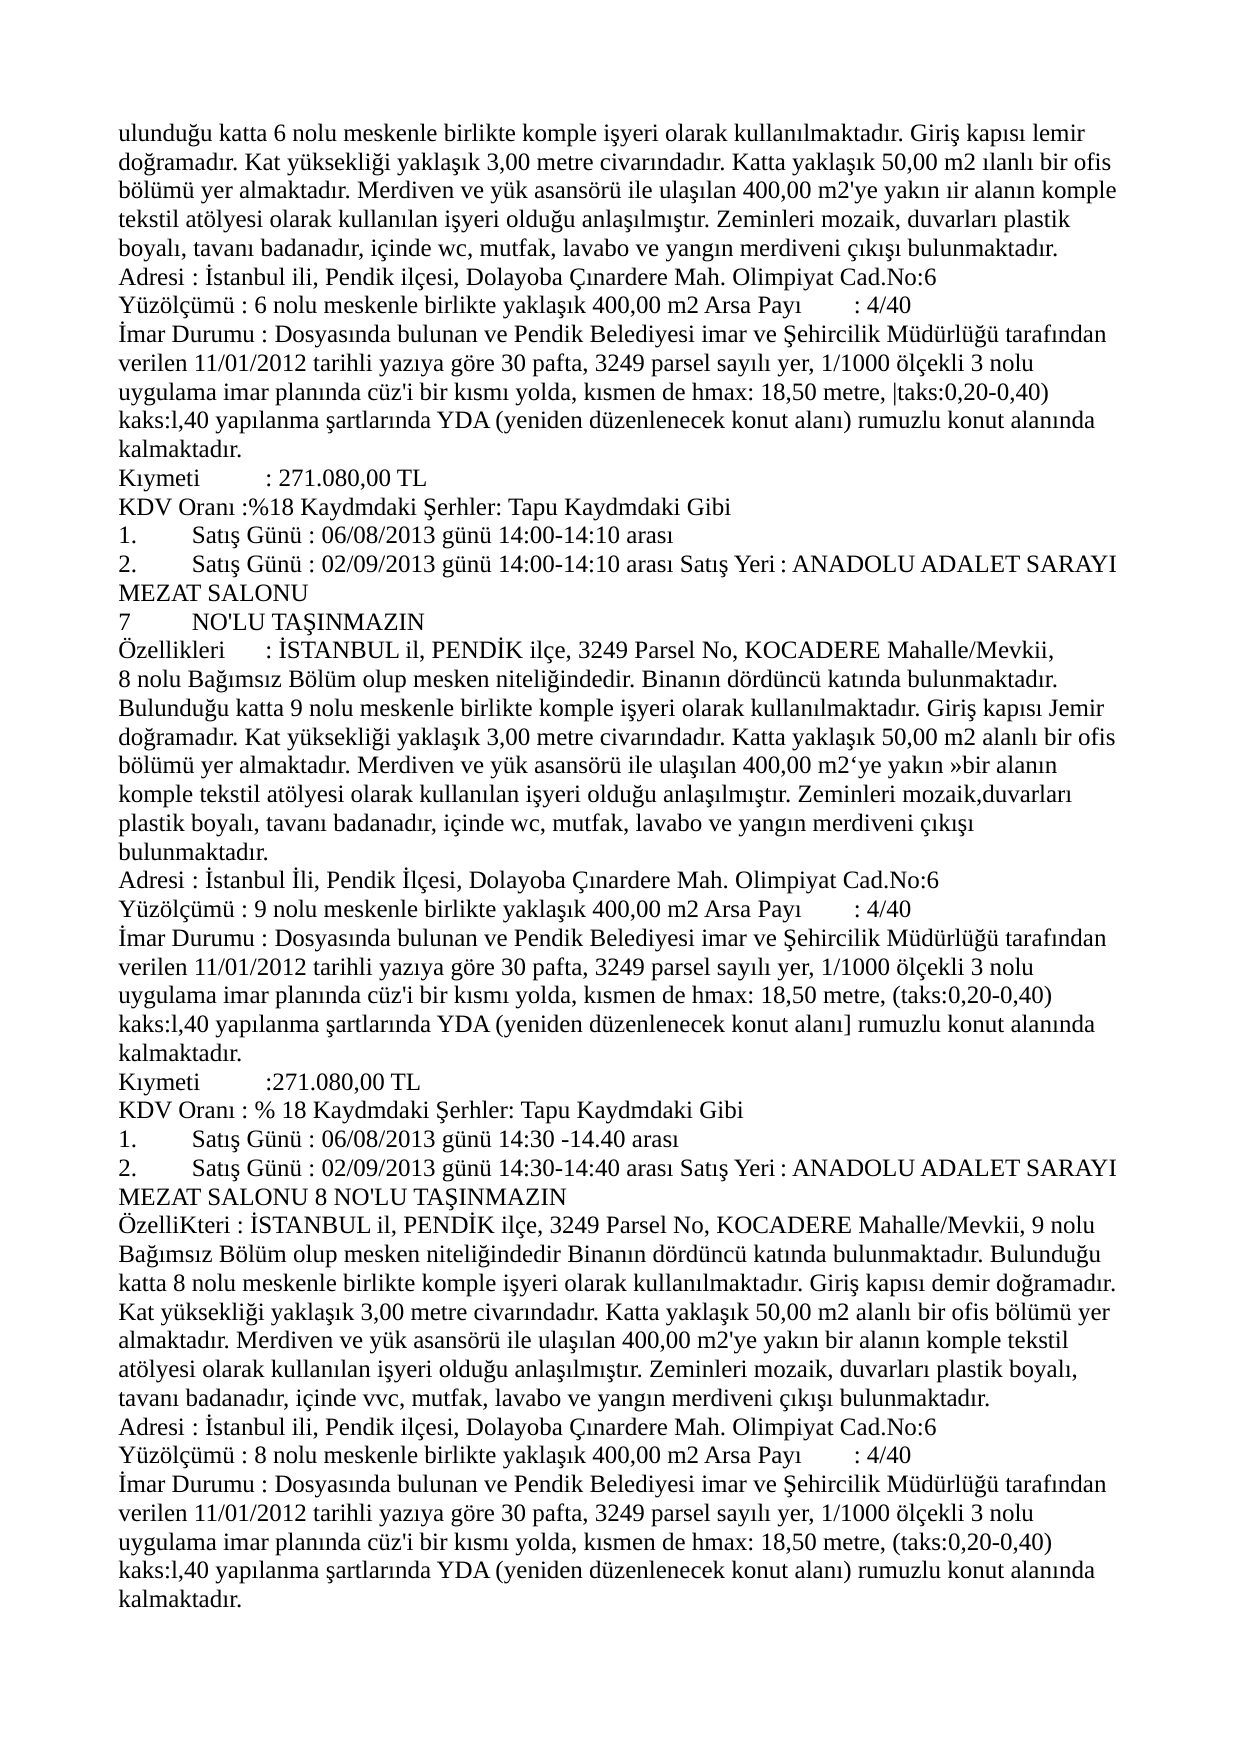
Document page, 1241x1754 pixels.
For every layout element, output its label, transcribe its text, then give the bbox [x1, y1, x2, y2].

text İmar Durumu : Dosyasında bulunan ve Pendik Belediyesi imar ve Şehircilik Müdürlüğü tarafından verilen 11/01/2012 tarihli yazıya göre 30 pafta, 3249 parsel sayılı yer, 1/1000 ölçekli 3 nolu uygulama imar planında cüz'i bir kısmı yolda, kısmen de hmax: 18,50 metre, (taks:0,20-0,40) kaks:l,40 yapılanma şartlarında YDA (yeniden düzenlenecek konut alanı) rumuzlu konut alanında kalmaktadır. [118, 1469, 1122, 1613]
text ulunduğu katta 6 nolu meskenle birlikte komple işyeri olarak kullanılmaktadır. Giriş kapısı lemir doğramadır. Kat yüksekliği yaklaşık 3,00 metre civarındadır. Katta yaklaşık 50,00 m2 ılanlı bir ofis bölümü yer almaktadır. Merdiven ve yük asansörü ile ulaşılan 400,00 m2'ye yakın ıir alanın komple tekstil atölyesi olarak kullanılan işyeri olduğu anlaşılmıştır. Zeminleri mozaik, duvarları plastik boyalı, tavanı badanadır, içinde wc, mutfak, lavabo ve yangın merdiveni çıkışı bulunmaktadır. [118, 118, 1122, 262]
text KDV Oranı : % 18 Kaydmdaki Şerhler: Tapu Kaydmdaki Gibi [118, 1096, 1122, 1124]
text Özellikleri : İSTANBUL il, PENDİK ilçe, 3249 Parsel No, KOCADERE Mahalle/Mevkii, [118, 636, 1122, 664]
text Adresi : İstanbul ili, Pendik ilçesi, Dolayoba Çınardere Mah. Olimpiyat Cad.No:6 [118, 1412, 1122, 1441]
text Kıymeti : 271.080,00 TL [118, 463, 1122, 492]
text 8 nolu Bağımsız Bölüm olup mesken niteliğindedir. Binanın dördüncü katında bulunmaktadır. Bulunduğu katta 9 nolu meskenle birlikte komple işyeri olarak kullanılmaktadır. Giriş kapısı Jemir doğramadır. Kat yüksekliği yaklaşık 3,00 metre civarındadır. Katta yaklaşık 50,00 m2 alanlı bir ofis bölümü yer almaktadır. Merdiven ve yük asansörü ile ulaşılan 400,00 m2‘ye yakın »bir alanın komple tekstil atölyesi olarak kullanılan işyeri olduğu anlaşılmıştır. Zeminleri mozaik,duvarları plastik boyalı, tavanı badanadır, içinde wc, mutfak, lavabo ve yangın merdiveni çıkışı bulunmaktadır. [118, 664, 1122, 866]
text 7 NO'LU TAŞINMAZIN [118, 607, 1122, 636]
text ÖzelliKteri : İSTANBUL il, PENDİK ilçe, 3249 Parsel No, KOCADERE Mahalle/Mevkii, 9 nolu Bağımsız Bölüm olup mesken niteliğindedir Binanın dördüncü katında bulunmaktadır. Bulunduğu katta 8 nolu meskenle birlikte komple işyeri olarak kullanılmaktadır. Giriş kapısı demir doğramadır. Kat yüksekliği yaklaşık 3,00 metre civarındadır. Katta yaklaşık 50,00 m2 alanlı bir ofis bölümü yer almaktadır. Merdiven ve yük asansörü ile ulaşılan 400,00 m2'ye yakın bir alanın komple tekstil atölyesi olarak kullanılan işyeri olduğu anlaşılmıştır. Zeminleri mozaik, duvarları plastik boyalı, tavanı badanadır, içinde vvc, mutfak, lavabo ve yangın merdiveni çıkışı bulunmaktadır. [118, 1211, 1122, 1412]
text Yüzölçümü : 9 nolu meskenle birlikte yaklaşık 400,00 m2 Arsa Payı : 4/40 [118, 894, 1122, 923]
text 1. Satış Günü : 06/08/2013 günü 14:30 -14.40 arası [118, 1124, 1122, 1153]
text Yüzölçümü : 8 nolu meskenle birlikte yaklaşık 400,00 m2 Arsa Payı : 4/40 [118, 1441, 1122, 1469]
text 1. Satış Günü : 06/08/2013 günü 14:00-14:10 arası [118, 521, 1122, 549]
text Adresi : İstanbul İli, Pendik İlçesi, Dolayoba Çınardere Mah. Olimpiyat Cad.No:6 [118, 866, 1122, 894]
text Kıymeti :271.080,00 TL [118, 1067, 1122, 1096]
text İmar Durumu : Dosyasında bulunan ve Pendik Belediyesi imar ve Şehircilik Müdürlüğü tarafından verilen 11/01/2012 tarihli yazıya göre 30 pafta, 3249 parsel sayılı yer, 1/1000 ölçekli 3 nolu uygulama imar planında cüz'i bir kısmı yolda, kısmen de hmax: 18,50 metre, |taks:0,20-0,40) kaks:l,40 yapılanma şartlarında YDA (yeniden düzenlenecek konut alanı) rumuzlu konut alanında kalmaktadır. [118, 319, 1122, 463]
text Adresi : İstanbul ili, Pendik ilçesi, Dolayoba Çınardere Mah. Olimpiyat Cad.No:6 [118, 262, 1122, 291]
text İmar Durumu : Dosyasında bulunan ve Pendik Belediyesi imar ve Şehircilik Müdürlüğü tarafından verilen 11/01/2012 tarihli yazıya göre 30 pafta, 3249 parsel sayılı yer, 1/1000 ölçekli 3 nolu uygulama imar planında cüz'i bir kısmı yolda, kısmen de hmax: 18,50 metre, (taks:0,20-0,40) kaks:l,40 yapılanma şartlarında YDA (yeniden düzenlenecek konut alanı] rumuzlu konut alanında kalmaktadır. [118, 923, 1122, 1067]
text Yüzölçümü : 6 nolu meskenle birlikte yaklaşık 400,00 m2 Arsa Payı : 4/40 [118, 291, 1122, 319]
text 2. Satış Günü : 02/09/2013 günü 14:00-14:10 arası Satış Yeri : ANADOLU ADALET SARAYI MEZAT SALONU [118, 549, 1122, 607]
text KDV Oranı :%18 Kaydmdaki Şerhler: Tapu Kaydmdaki Gibi [118, 492, 1122, 521]
text 2. Satış Günü : 02/09/2013 günü 14:30-14:40 arası Satış Yeri : ANADOLU ADALET SARAYI MEZAT SALONU 8 NO'LU TAŞINMAZIN [118, 1153, 1122, 1211]
